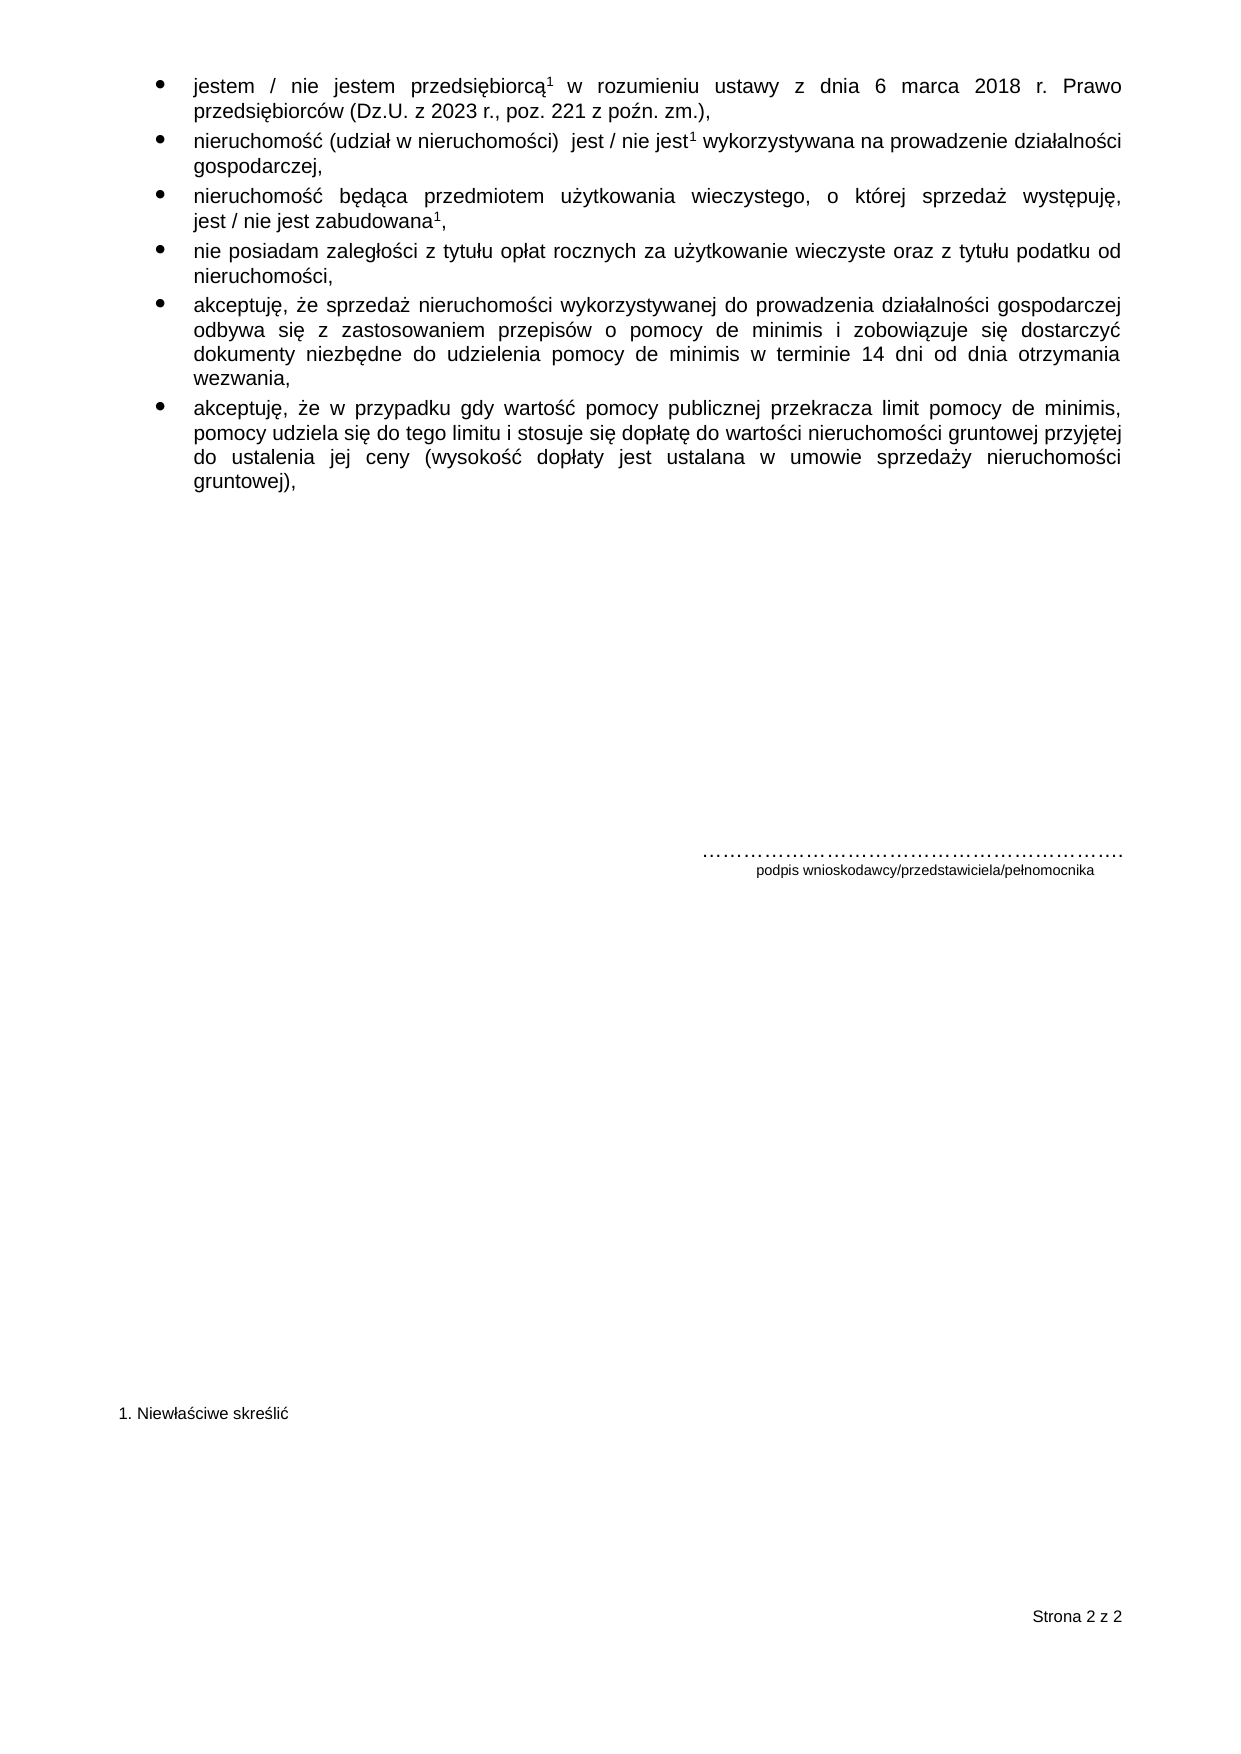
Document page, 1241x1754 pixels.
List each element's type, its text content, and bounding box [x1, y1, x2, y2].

list nie posiadam zaległości z tytułu opłat rocznych za użytkowanie wieczyste oraz z tytułu podatku od nieruchomości, [156, 238, 1122, 287]
list nieruchomość będąca przedmiotem użytkowania wieczystego, o której sprzedaż występuję, jest / nie jest zabudowana1, [156, 183, 1122, 232]
list nieruchomość (udział w nieruchomości) jest / nie jest1 wykorzystywana na prowadzenie działalności gospodarczej, [156, 129, 1122, 178]
text 1. Niewłaściwe skreślić [118, 1404, 1118, 1423]
text ……………………………………………………. [118, 837, 1123, 861]
list jestem / nie jestem przedsiębiorcą1 w rozumieniu ustawy z dnia 6 marca 2018 r. Prawo przedsiębiorców (Dz.U. z 2023 r., poz. 221 z poźn. zm.), [156, 74, 1122, 123]
text podpis wnioskodawcy/przedstawiciela/pełnomocnika [118, 861, 1095, 878]
list akceptuję, że w przypadku gdy wartość pomocy publicznej przekracza limit pomocy de minimis, pomocy udziela się do tego limitu i stosuje się dopłatę do wartości nieruchomości gruntowej przyjętej do ustalenia jej ceny (wysokość dopłaty jest ustalana w umowie sprzedaży nieruchomości gruntowej), [156, 396, 1122, 493]
list akceptuję, że sprzedaż nieruchomości wykorzystywanej do prowadzenia działalności gospodarczej odbywa się z zastosowaniem przepisów o pomocy de minimis i zobowiązuje się dostarczyć dokumenty niezbędne do udzielenia pomocy de minimis w terminie 14 dni od dnia otrzymania wezwania, [156, 293, 1122, 390]
